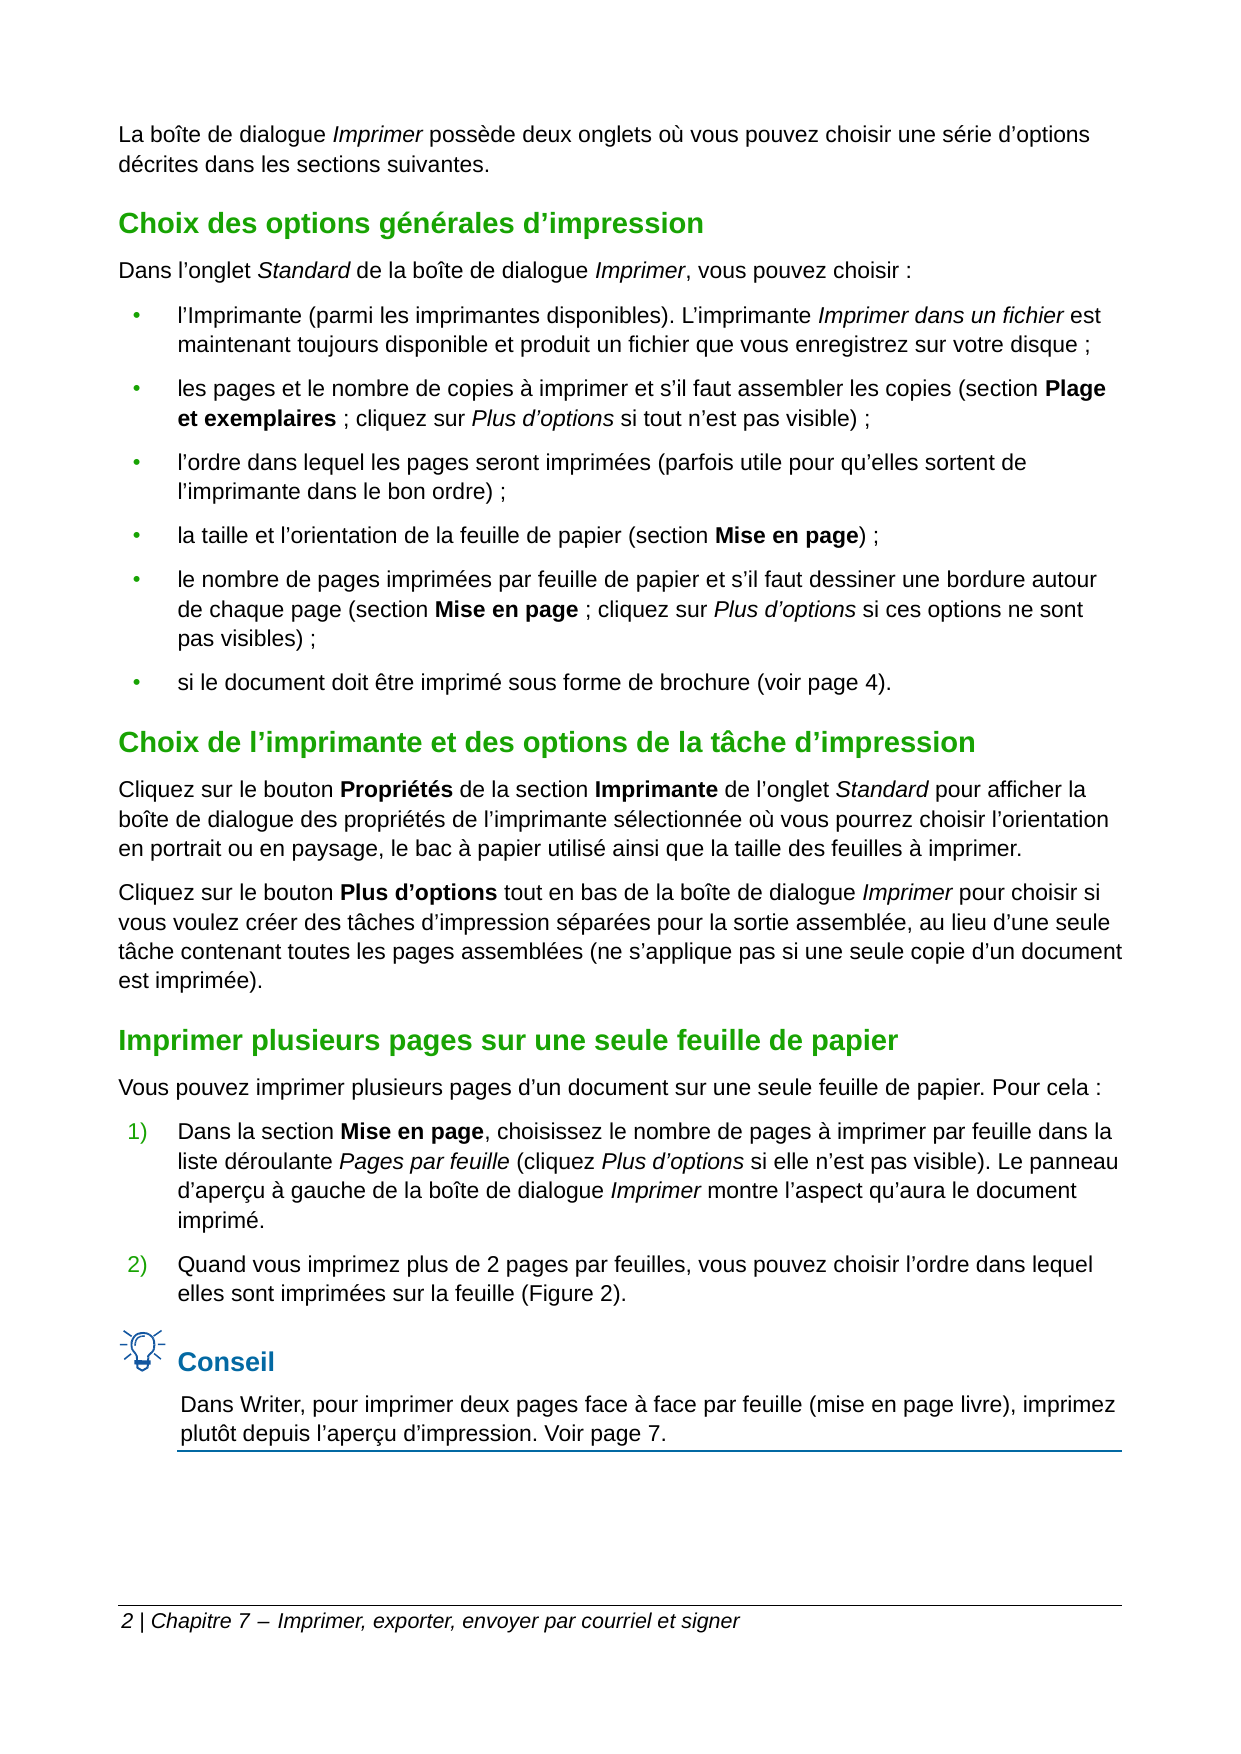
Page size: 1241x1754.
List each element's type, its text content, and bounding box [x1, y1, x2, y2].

subtitle Choix des options générales d’impression [118, 206, 1122, 240]
list l’Imprimante (parmi les imprimantes disponibles). L’imprimante Imprimer dans un fichier est maintenant toujours disponible et produit un fichier que vous enregistrez sur votre disque ; [133, 298, 1122, 357]
text Cliquez sur le bouton Propriétés de la section Imprimante de l’onglet Standard pour afficher la boîte de dialogue des propriétés de l’imprimante sélectionnée où vous pourrez choisir l’orientation en portrait ou en paysage, le bac à papier utilisé ainsi que la taille des feuilles à imprimer. [118, 773, 1122, 861]
list les pages et le nombre de copies à imprimer et s’il faut assembler les copies (section Plage et exemplaires ; cliquez sur Plus d’options si tout n’est pas visible) ; [133, 372, 1122, 431]
list Conseil [118, 1329, 1122, 1377]
text Dans l’onglet Standard de la boîte de dialogue Imprimer, vous pouvez choisir : [118, 254, 1122, 284]
list l’ordre dans lequel les pages seront imprimées (parfois utile pour qu’elles sortent de l’imprimante dans le bon ordre) ; [133, 446, 1122, 504]
list si le document doit être imprimé sous forme de brochure (voir page 4). [133, 666, 1122, 696]
text Cliquez sur le bouton Plus d’options tout en bas de la boîte de dialogue Imprimer pour choisir si vous voulez créer des tâches d’impression séparées pour la sortie assemblée, au lieu d’une seule tâche contenant toutes les pages assemblées (ne s’applique pas si une seule copie d’un document est imprimée). [118, 876, 1122, 994]
subtitle Imprimer plusieurs pages sur une seule feuille de papier [118, 1023, 1122, 1057]
list la taille et l’orientation de la feuille de papier (section Mise en page) ; [133, 519, 1122, 548]
text Vous pouvez imprimer plusieurs pages d’un document sur une seule feuille de papier. Pour cela : [118, 1071, 1122, 1101]
text Dans Writer, pour imprimer deux pages face à face par feuille (mise en page livre), imprimez plutôt depuis l’aperçu d’impression. Voir page 7. [177, 1385, 1122, 1450]
list le nombre de pages imprimées par feuille de papier et s’il faut dessiner une bordure autour de chaque page (section Mise en page ; cliquez sur Plus d’options si ces options ne sont pas visibles) ; [133, 563, 1122, 652]
list Dans la section Mise en page, choisissez le nombre de pages à imprimer par feuille dans la liste déroulante Pages par feuille (cliquez Plus d’options si elle n’est pas visible). Le panneau d’aperçu à gauche de la boîte de dialogue Imprimer montre l’aspect qu’aura le document imprimé. [148, 1115, 1122, 1233]
list Quand vous imprimez plus de 2 pages par feuilles, vous pouvez choisir l’ordre dans lequel elles sont imprimées sur la feuille (Figure 2). [148, 1248, 1122, 1307]
text La boîte de dialogue Imprimer possède deux onglets où vous pouvez choisir une série d’options décrites dans les sections suivantes. [118, 118, 1122, 177]
subtitle Choix de l’imprimante et des options de la tâche d’impression [118, 725, 1122, 758]
